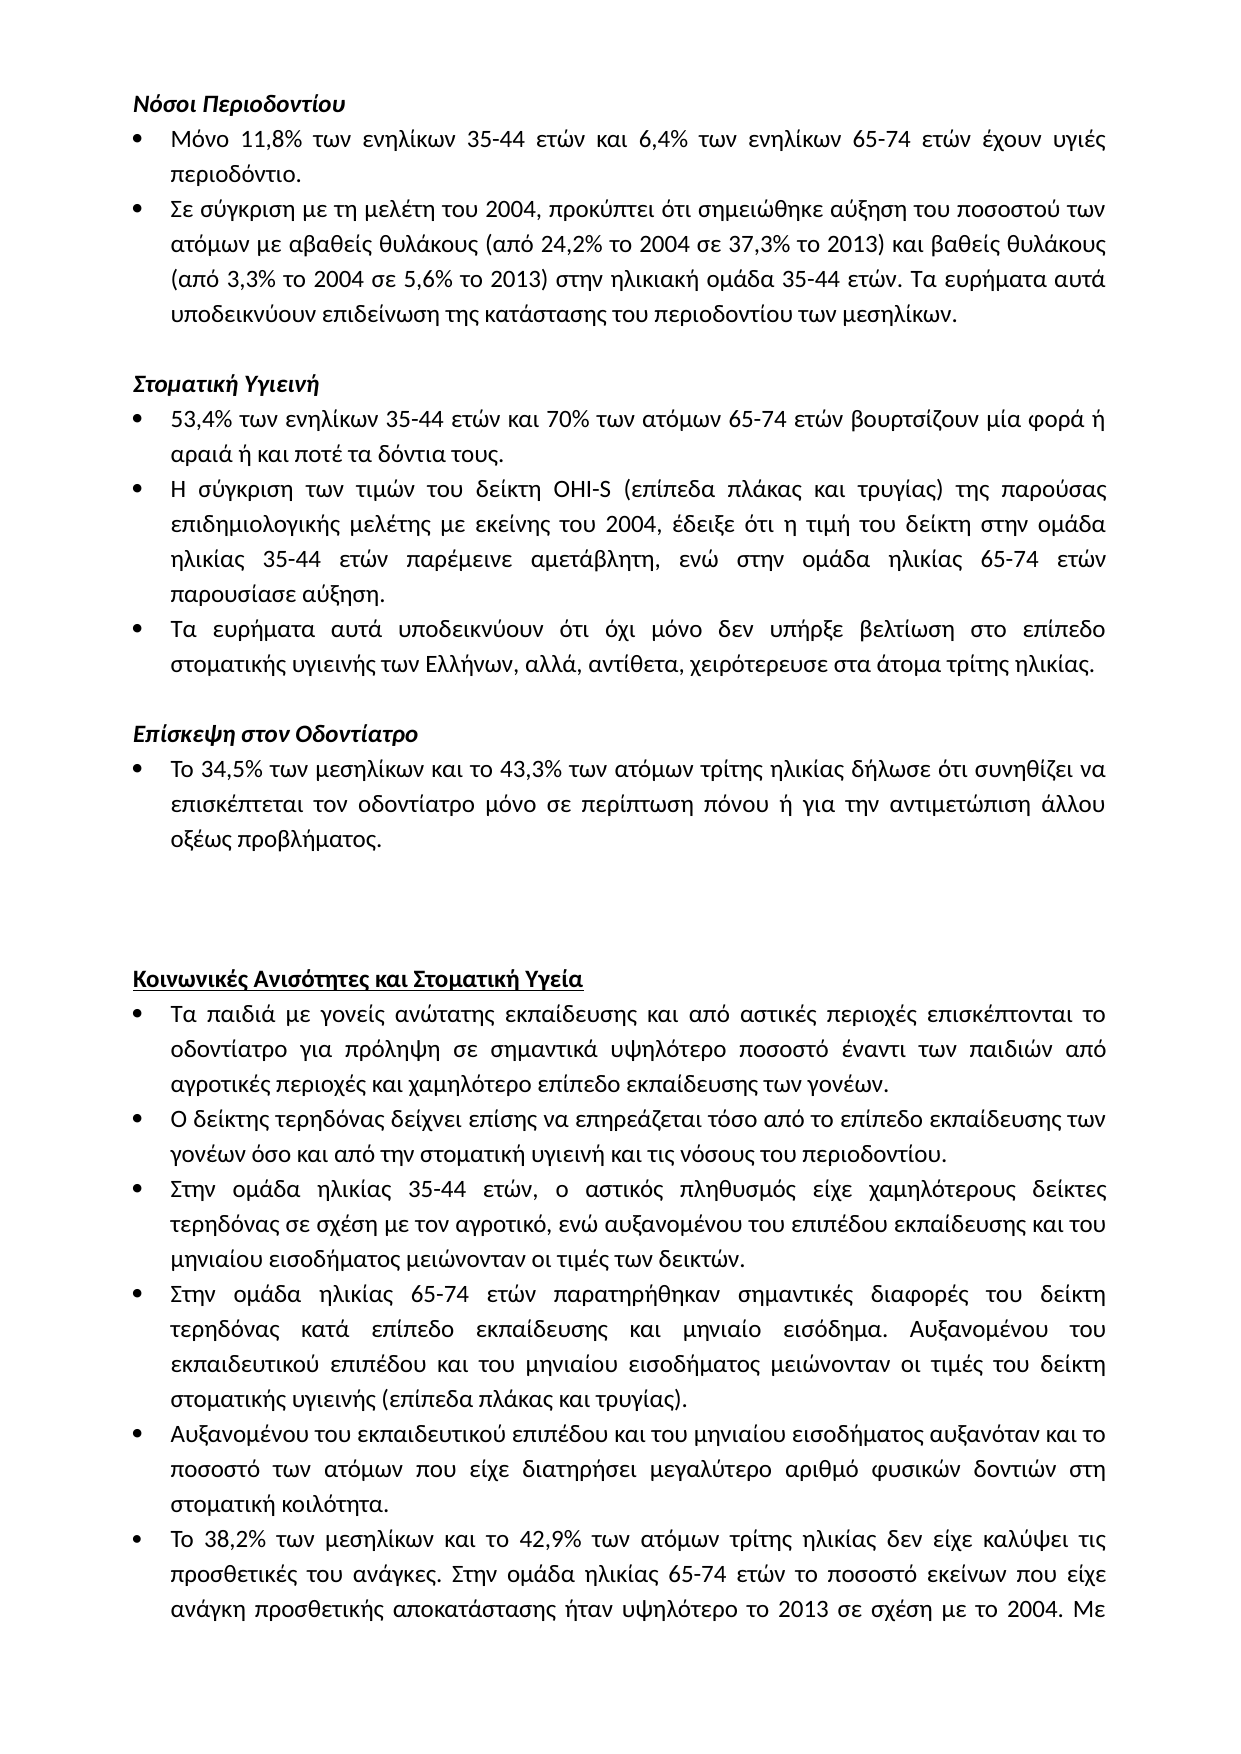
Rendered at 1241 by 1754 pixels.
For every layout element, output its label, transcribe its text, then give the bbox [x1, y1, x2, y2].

text Κοινωνικές Ανισότητες και Στοματική Υγεία [133, 964, 1107, 994]
text Νόσοι Περιοδοντίου [133, 89, 1107, 119]
list 53,4% των ενηλίκων 35-44 ετών και 70% των ατόμων 65-74 ετών βουρτσίζουν μία φορά ή αραιά ή και ποτέ τα δόντια τους. [133, 404, 1107, 469]
text Στοματική Υγιεινή [133, 369, 1107, 399]
list Σε σύγκριση με τη μελέτη του 2004, προκύπτει ότι σημειώθηκε αύξηση του ποσοστού των ατόμων με αβαθείς θυλάκους (από 24,2% το 2004 σε 37,3% το 2013) και βαθείς θυλάκους (από 3,3% το 2004 σε 5,6% το 2013) στην ηλικιακή ομάδα 35-44 ετών. Τα ευρήματα αυτά υποδεικνύουν επιδείνωση της κατάστασης του περιοδοντίου των μεσηλίκων. [133, 194, 1107, 329]
list Ο δείκτης τερηδόνας δείχνει επίσης να επηρεάζεται τόσο από το επίπεδο εκπαίδευσης των γονέων όσο και από την στοματική υγιεινή και τις νόσους του περιοδοντίου. [133, 1104, 1107, 1169]
list Τα παιδιά με γονείς ανώτατης εκπαίδευσης και από αστικές περιοχές επισκέπτονται το οδοντίατρο για πρόληψη σε σημαντικά υψηλότερο ποσοστό έναντι των παιδιών από αγροτικές περιοχές και χαμηλότερο επίπεδο εκπαίδευσης των γονέων. [133, 999, 1107, 1099]
list Το 38,2% των μεσηλίκων και το 42,9% των ατόμων τρίτης ηλικίας δεν είχε καλύψει τις προσθετικές του ανάγκες. Στην ομάδα ηλικίας 65-74 ετών το ποσοστό εκείνων που είχε ανάγκη προσθετικής αποκατάστασης ήταν υψηλότερο το 2013 σε σχέση με το 2004. Με [133, 1524, 1107, 1624]
list Το 34,5% των μεσηλίκων και το 43,3% των ατόμων τρίτης ηλικίας δήλωσε ότι συνηθίζει να επισκέπτεται τον οδοντίατρο μόνο σε περίπτωση πόνου ή για την αντιμετώπιση άλλου οξέως προβλήματος. [133, 754, 1107, 854]
list Αυξανομένου του εκπαιδευτικού επιπέδου και του μηνιαίου εισοδήματος αυξανόταν και το ποσοστό των ατόμων που είχε διατηρήσει μεγαλύτερο αριθμό φυσικών δοντιών στη στοματική κοιλότητα. [133, 1419, 1107, 1519]
list Στην ομάδα ηλικίας 65-74 ετών παρατηρήθηκαν σημαντικές διαφορές του δείκτη τερηδόνας κατά επίπεδο εκπαίδευσης και μηνιαίο εισόδημα. Αυξανομένου του εκπαιδευτικού επιπέδου και του μηνιαίου εισοδήματος μειώνονταν οι τιμές του δείκτη στοματικής υγιεινής (επίπεδα πλάκας και τρυγίας). [133, 1279, 1107, 1414]
list Στην ομάδα ηλικίας 35-44 ετών, ο αστικός πληθυσμός είχε χαμηλότερους δείκτες τερηδόνας σε σχέση με τον αγροτικό, ενώ αυξανομένου του επιπέδου εκπαίδευσης και του μηνιαίου εισοδήματος μειώνονταν οι τιμές των δεικτών. [133, 1174, 1107, 1274]
list Η σύγκριση των τιμών του δείκτη OHI-S (επίπεδα πλάκας και τρυγίας) της παρούσας επιδημιολογικής μελέτης με εκείνης του 2004, έδειξε ότι η τιμή του δείκτη στην ομάδα ηλικίας 35-44 ετών παρέμεινε αμετάβλητη, ενώ στην ομάδα ηλικίας 65-74 ετών παρουσίασε αύξηση. [133, 474, 1107, 609]
list Τα ευρήματα αυτά υποδεικνύουν ότι όχι μόνο δεν υπήρξε βελτίωση στο επίπεδο στοματικής υγιεινής των Ελλήνων, αλλά, αντίθετα, χειρότερευσε στα άτομα τρίτης ηλικίας. [133, 614, 1107, 679]
list Μόνο 11,8% των ενηλίκων 35-44 ετών και 6,4% των ενηλίκων 65-74 ετών έχουν υγιές περιοδόντιο. [133, 124, 1107, 189]
text Επίσκεψη στον Οδοντίατρο [133, 719, 1107, 749]
